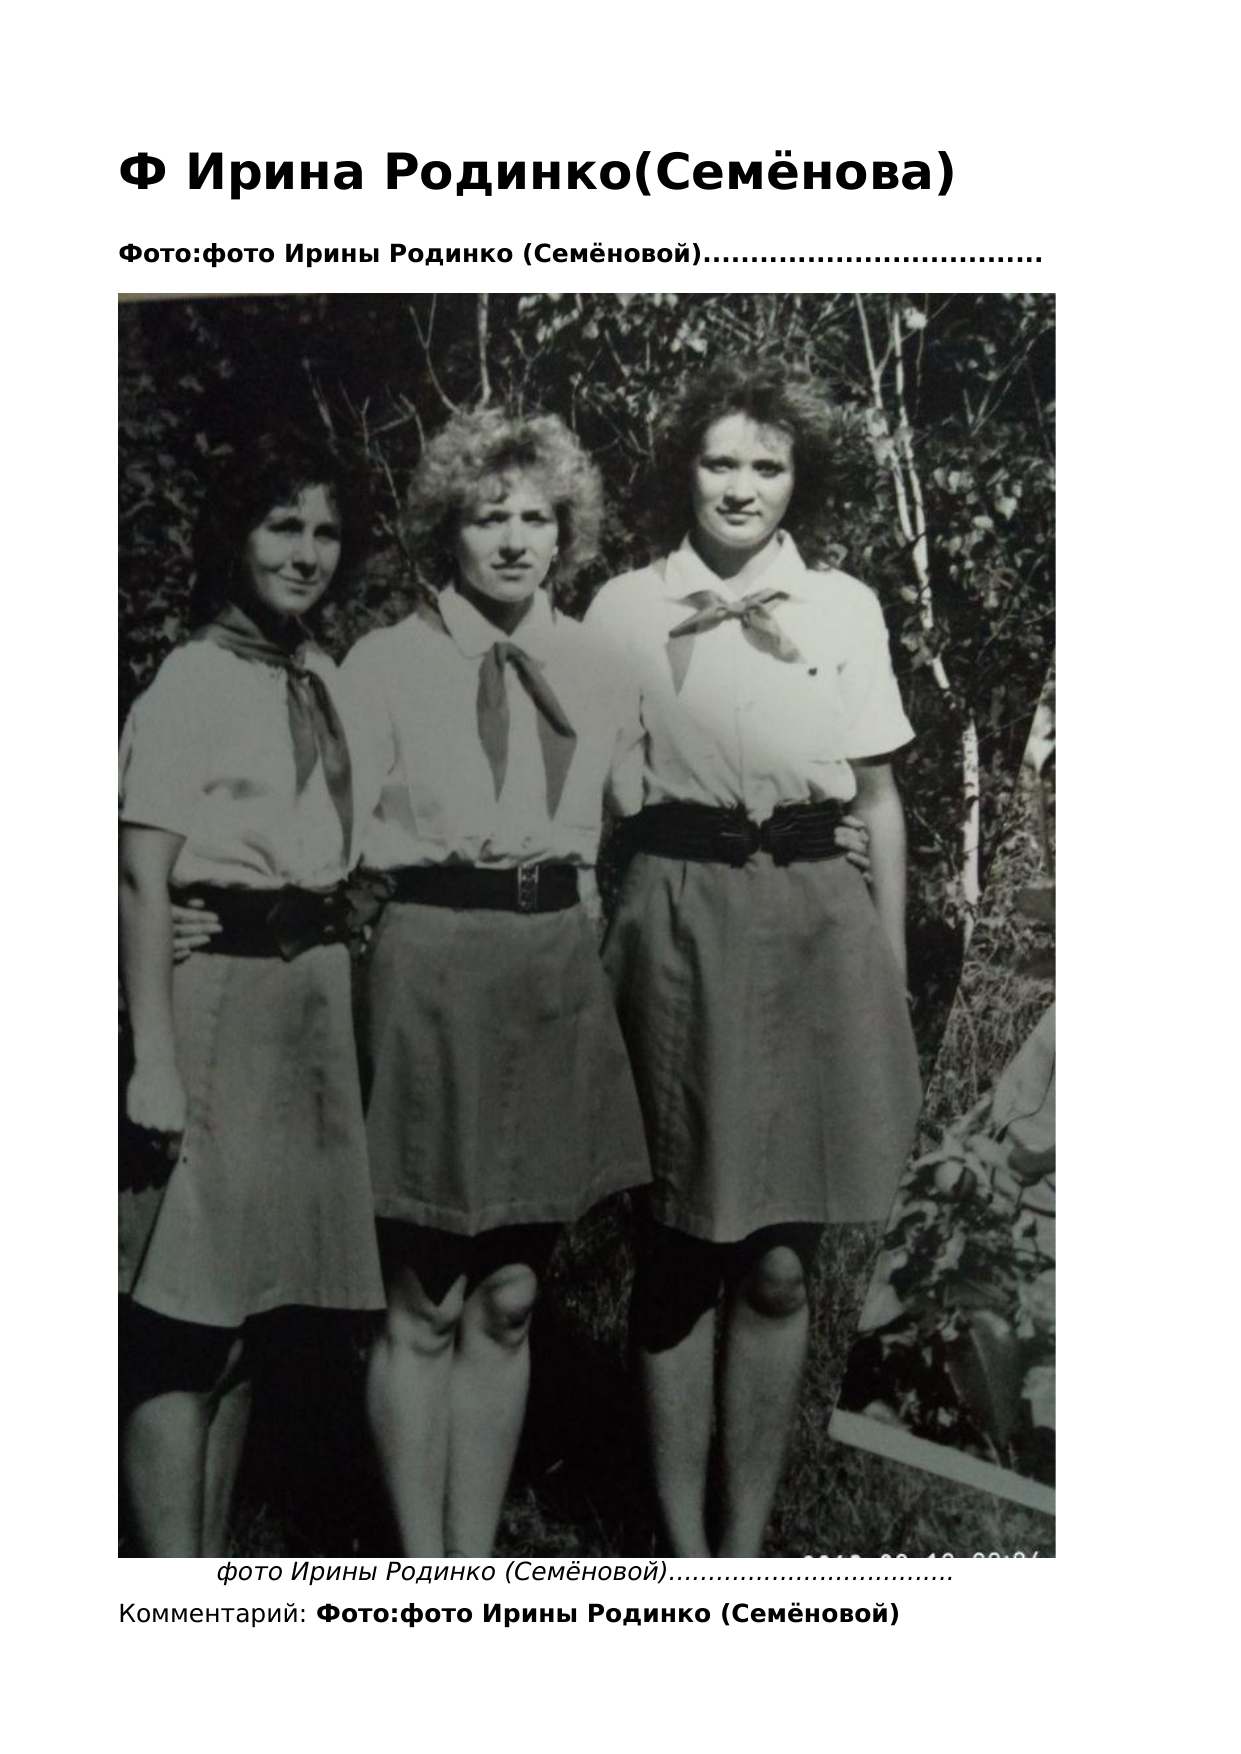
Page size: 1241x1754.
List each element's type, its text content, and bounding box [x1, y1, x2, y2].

subtitle Фото:фото Ирины Родинко (Семёновой).................................... [118, 239, 1122, 268]
subtitle Ф Ирина Родинко(Семёнова) [118, 143, 1122, 201]
text Комментарий: Фото:фото Ирины Родинко (Семёновой) [118, 1599, 1122, 1628]
text фото Ирины Родинко (Семёновой).................................... [118, 1558, 1056, 1587]
picture [118, 293, 1056, 1558]
